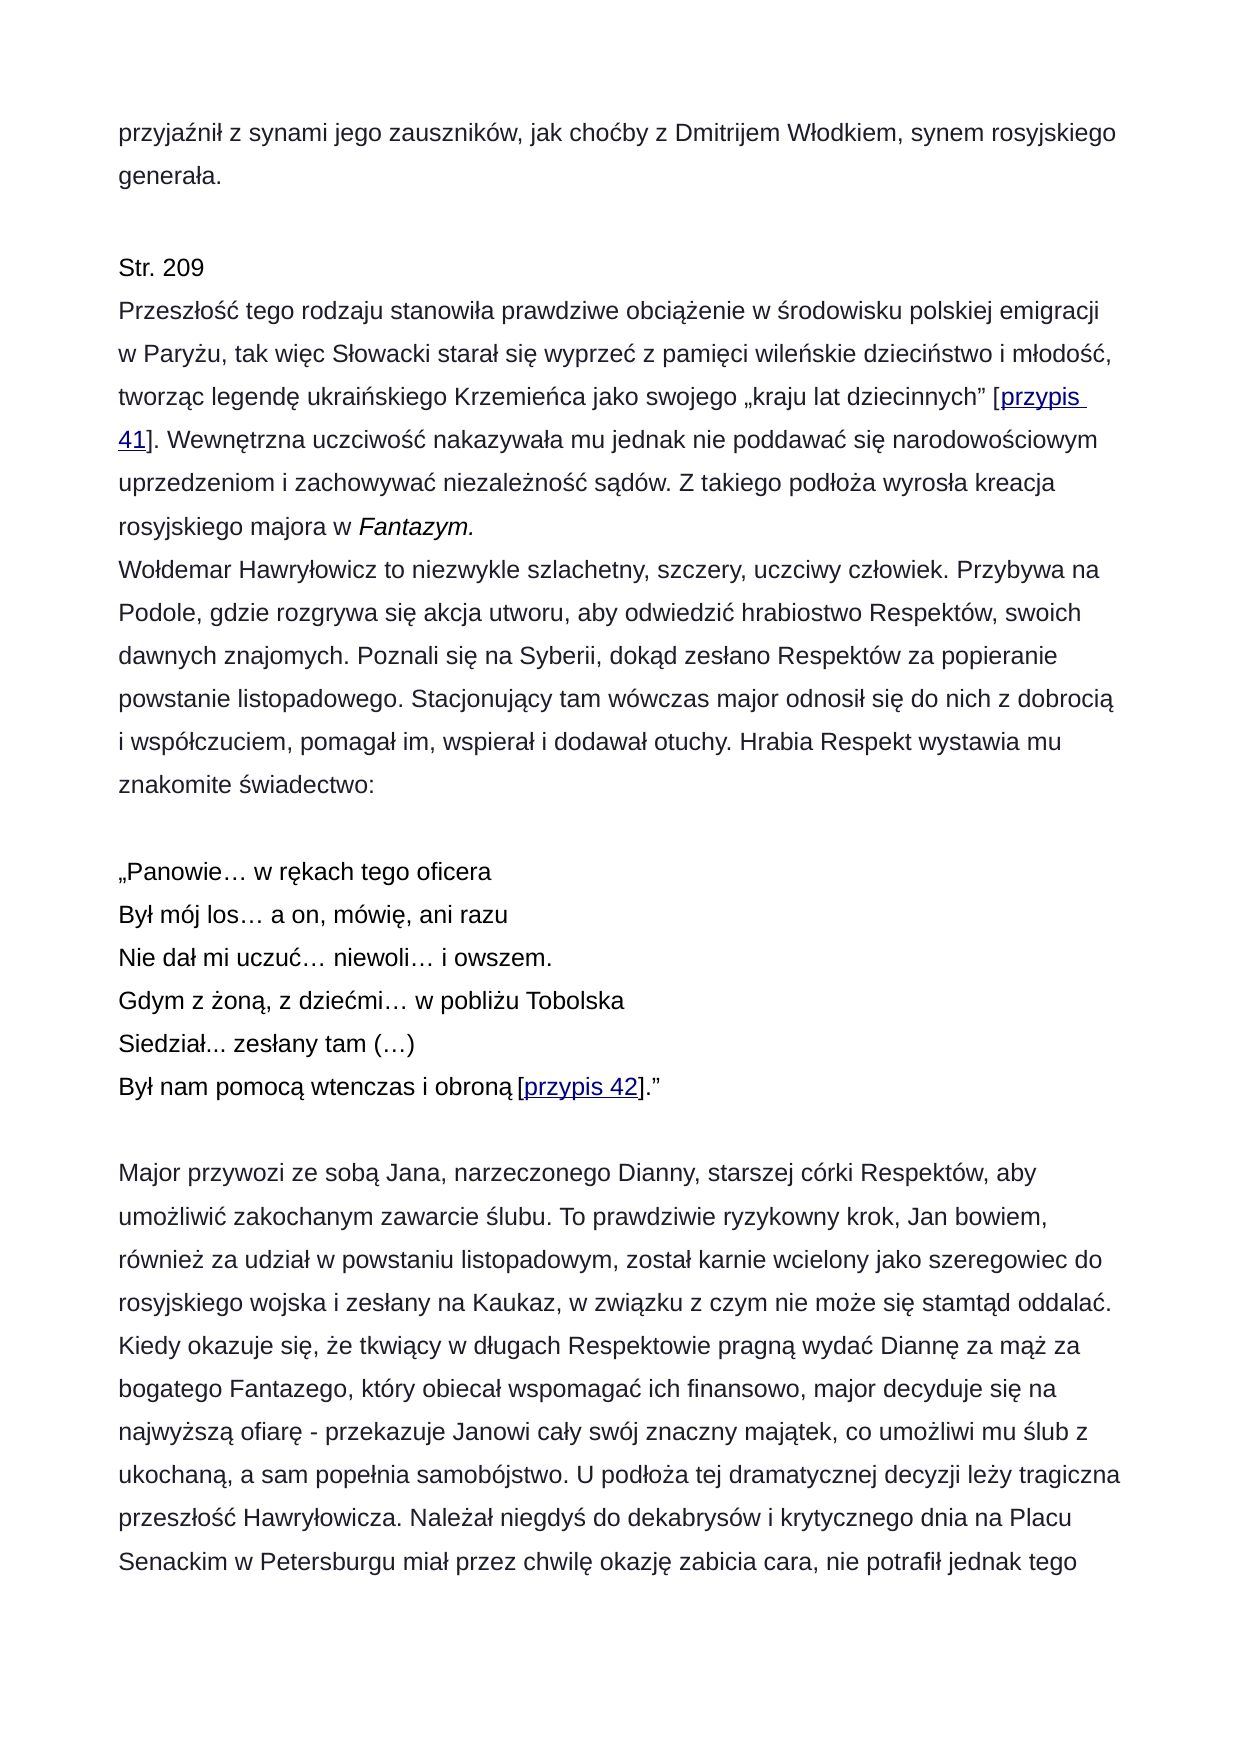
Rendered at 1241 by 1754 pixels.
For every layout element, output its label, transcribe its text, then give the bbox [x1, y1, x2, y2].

text Przeszłość tego rodzaju stanowiła prawdziwe obciążenie w środowisku polskiej emigracji w Paryżu, tak więc Słowacki starał się wyprzeć z pamięci wileńskie dzieciństwo i młodość, tworząc legendę ukraińskiego Krzemieńca jako swojego „kraju lat dziecinnych” [przypis 41]. Wewnętrzna uczciwość nakazywała mu jednak nie poddawać się narodowościowym uprzedzeniom i zachowywać niezależność sądów. Z takiego podłoża wyrosła kreacja rosyjskiego majora w Fantazym. [118, 296, 1122, 540]
text Wołdemar Hawryłowicz to niezwykle szlachetny, szczery, uczciwy człowiek. Przybywa na Podole, gdzie rozgrywa się akcja utworu, aby odwiedzić hrabiostwo Respektów, swoich dawnych znajomych. Poznali się na Syberii, dokąd zesłano Respektów za popieranie powstanie listopadowego. Stacjonujący tam wówczas major odnosił się do nich z dobrocią i współczuciem, pomagał im, wspierał i dodawał otuchy. Hrabia Respekt wystawia mu znakomite świadectwo: [118, 555, 1122, 799]
text „Panowie… w rękach tego oficera [118, 857, 1122, 885]
text Nie dał mi uczuć… niewoli… i owszem. [118, 943, 1122, 972]
text Major przywozi ze sobą Jana, narzeczonego Dianny, starszej córki Respektów, aby umożliwić zakochanym zawarcie ślubu. To prawdziwie ryzykowny krok, Jan bowiem, również za udział w powstaniu listopadowym, został karnie wcielony jako szeregowiec do rosyjskiego wojska i zesłany na Kaukaz, w związku z czym nie może się stamtąd oddalać. Kiedy okazuje się, że tkwiący w długach Respektowie pragną wydać Diannę za mąż za bogatego Fantazego, który obiecał wspomagać ich finansowo, major decyduje się na najwyższą ofiarę - przekazuje Janowi cały swój znaczny majątek, co umożliwi mu ślub z ukochaną, a sam popełnia samobójstwo. U podłoża tej dramatycznej decyzji leży tragiczna przeszłość Hawryłowicza. Należał niegdyś do dekabrysów i krytycznego dnia na Placu Senackim w Petersburgu miał przez chwilę okazję zabicia cara, nie potrafił jednak tego [118, 1158, 1122, 1575]
text Siedział... zesłany tam (…) [118, 1029, 1122, 1058]
text Str. 209 [118, 253, 1122, 282]
text Był mój los… a on, mówię, ani razu [118, 900, 1122, 928]
text Był nam pomocą wtenczas i obroną [przypis 42].” [118, 1072, 1122, 1101]
text Gdym z żoną, z dziećmi… w pobliżu Tobolska [118, 986, 1122, 1015]
text przyjaźnił z synami jego zauszników, jak choćby z Dmitrijem Włodkiem, synem rosyjskiego generała. [118, 118, 1122, 190]
